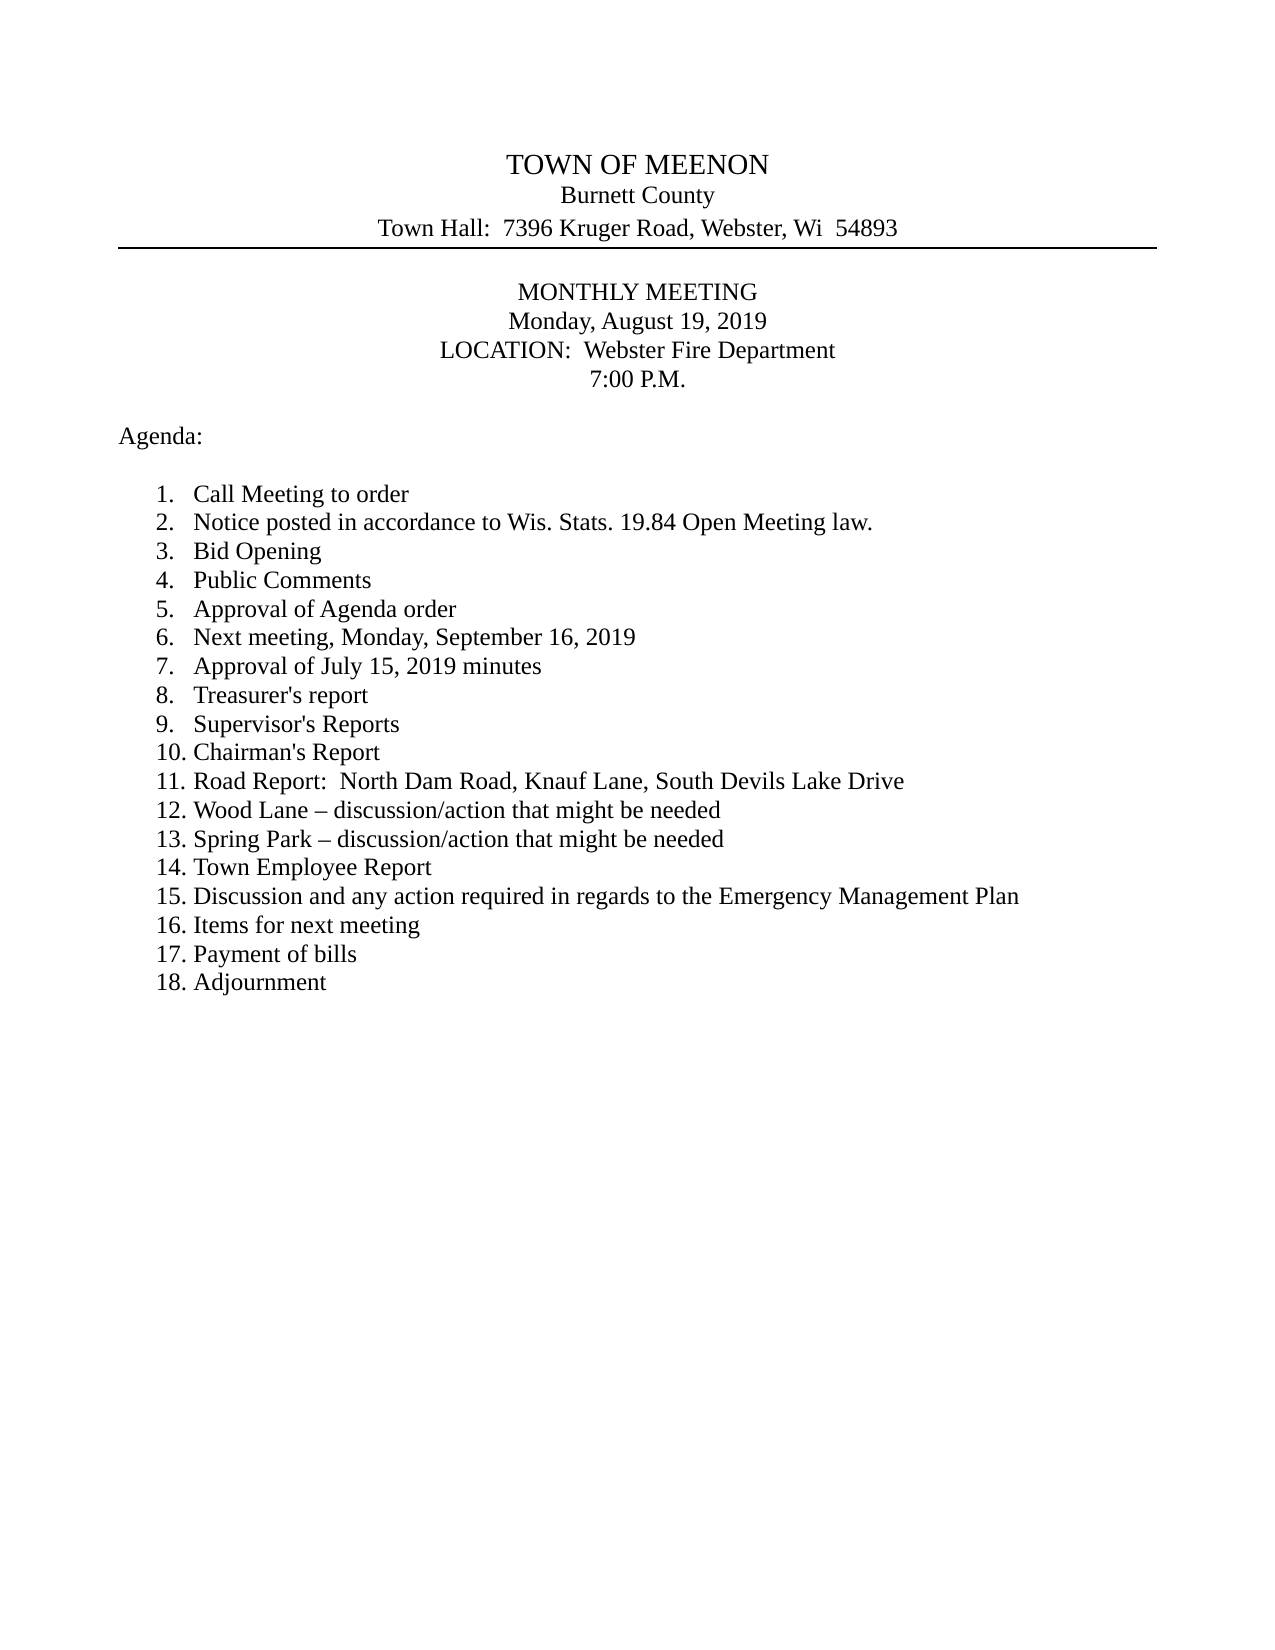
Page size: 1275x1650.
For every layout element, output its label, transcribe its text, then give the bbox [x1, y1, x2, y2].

list Approval of July 15, 2019 minutes [156, 651, 1157, 680]
text Town Hall: 7396 Kruger Road, Webster, Wi 54893 [118, 209, 1157, 247]
list Bid Opening [156, 536, 1157, 565]
text 7:00 P.M. [118, 364, 1157, 392]
list Call Meeting to order [156, 479, 1157, 507]
list Spring Park – discussion/action that might be needed [156, 824, 1157, 852]
list Payment of bills [156, 939, 1157, 967]
text Burnett County [118, 180, 1157, 209]
list Items for next meeting [156, 910, 1157, 939]
text TOWN OF MEENON [118, 147, 1157, 180]
list Discussion and any action required in regards to the Emergency Management Plan [156, 881, 1157, 910]
list Town Employee Report [156, 852, 1157, 881]
list Treasurer's report [156, 680, 1157, 709]
list Road Report: North Dam Road, Knauf Lane, South Devils Lake Drive [156, 766, 1157, 795]
list Approval of Agenda order [156, 594, 1157, 622]
list Next meeting, Monday, September 16, 2019 [156, 622, 1157, 651]
list Supervisor's Reports [156, 709, 1157, 737]
list Wood Lane – discussion/action that might be needed [156, 795, 1157, 824]
text MONTHLY MEETING [118, 277, 1157, 306]
list Adjournment [156, 967, 1157, 996]
text Monday, August 19, 2019 [118, 306, 1157, 335]
list Notice posted in accordance to Wis. Stats. 19.84 Open Meeting law. [156, 507, 1157, 536]
text LOCATION: Webster Fire Department [118, 335, 1157, 364]
text Agenda: [118, 421, 1157, 450]
list Chairman's Report [156, 737, 1157, 766]
list Public Comments [156, 565, 1157, 594]
